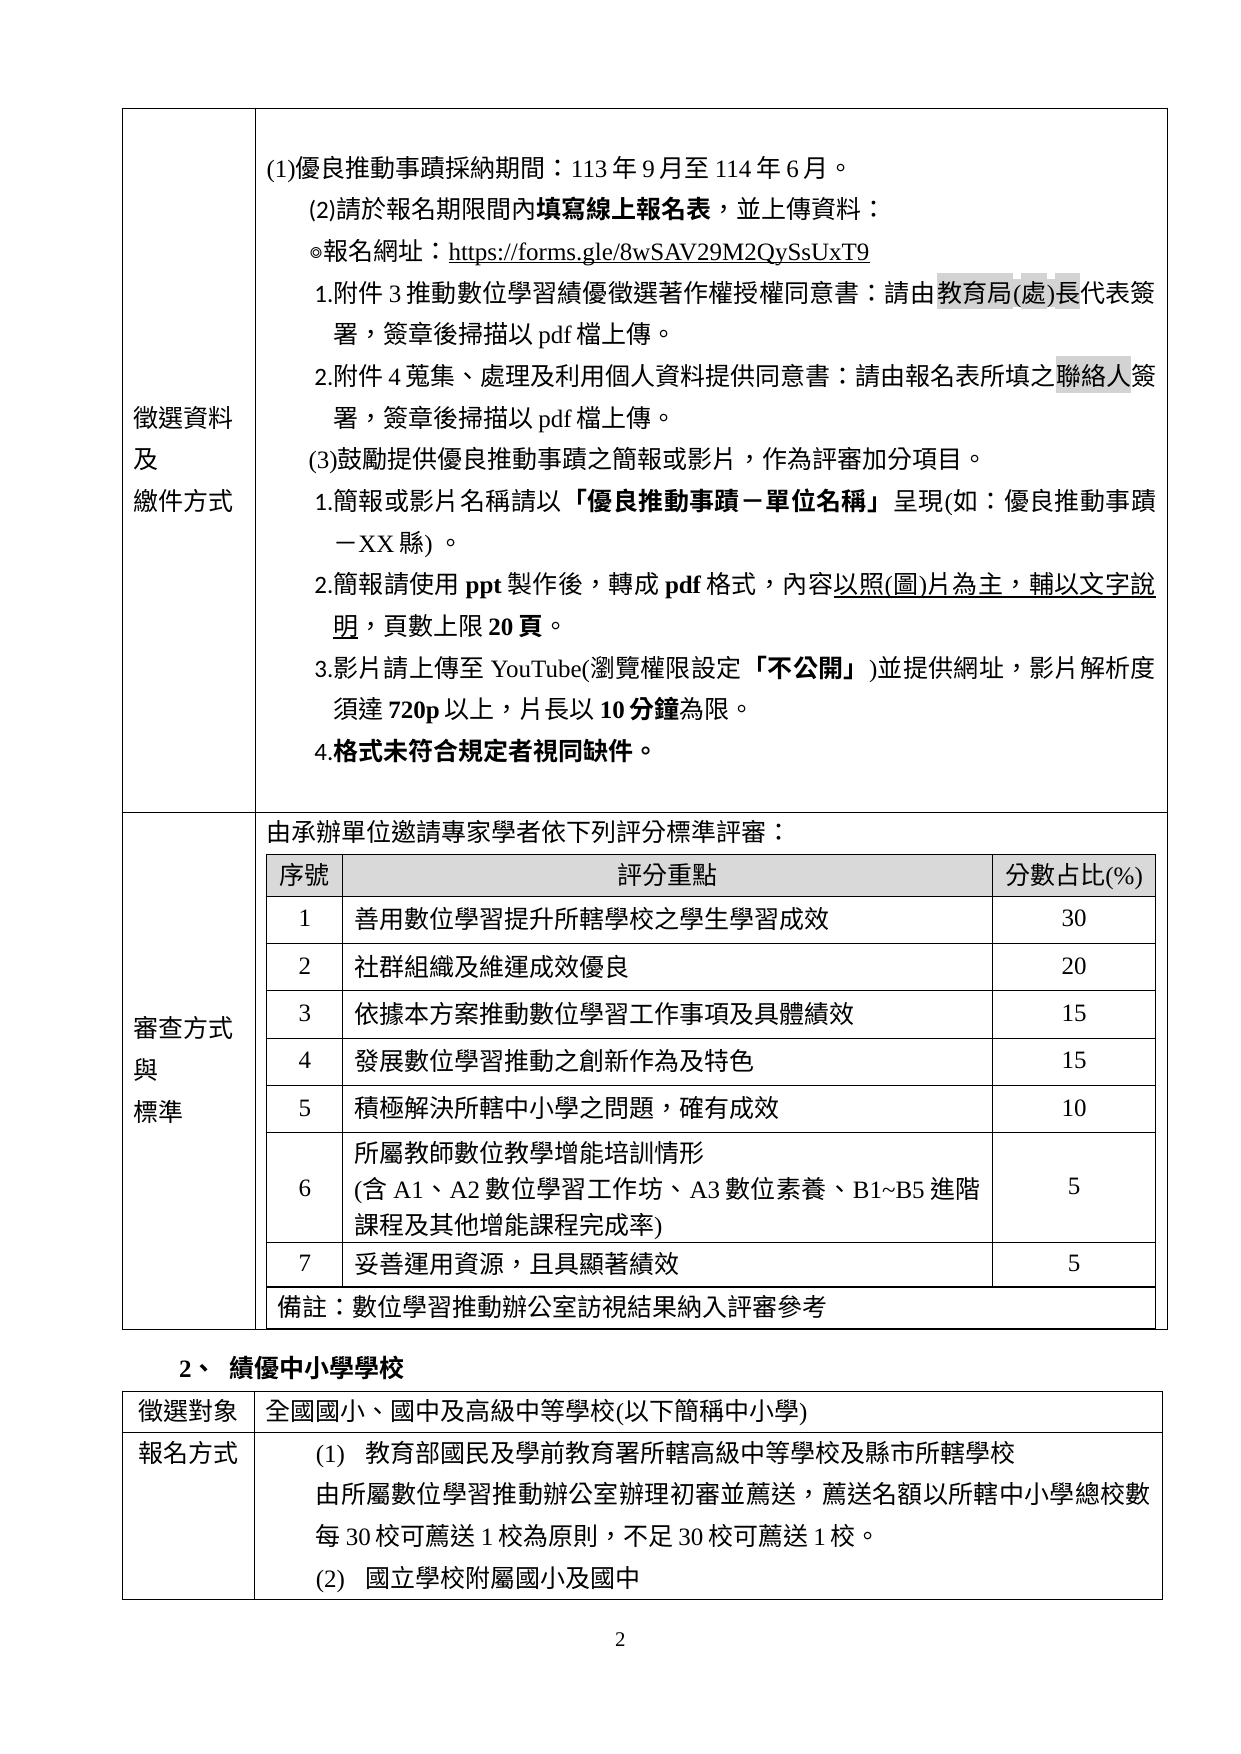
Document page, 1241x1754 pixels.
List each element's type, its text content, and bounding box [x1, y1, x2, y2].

table_cell 審查方式 與 標準 [123, 813, 255, 1329]
table_cell 妥善運用資源，且具顯著績效 [343, 1243, 992, 1286]
table_cell 備註：數位學習推動辦公室訪視結果納入評審參考 [267, 1288, 1155, 1328]
table_cell 由承辦單位邀請專家學者依下列評分標準評審： [256, 813, 1167, 1329]
table_cell 7 [267, 1243, 342, 1286]
table_cell 2 [267, 944, 342, 990]
table_cell 4 [267, 1039, 342, 1085]
table_cell 5 [267, 1086, 342, 1132]
table_cell 社群組織及維運成效優良 [343, 944, 992, 990]
table_cell 1 [267, 897, 342, 943]
table_cell 積極解決所轄中小學之問題，確有成效 [343, 1086, 992, 1132]
table_cell 15 [993, 991, 1155, 1038]
table_cell 優良推動事蹟採納期間：113年9月至114年6月。 請於報名期限間內填寫線上報名表，並上傳資料： ◎報名網址：https://forms.gle/8wSAV29M2QySsUxT9 附件3推動數位學習績優徵選著作權授權同意書：請由教育局(處)長代表簽署，簽章後掃描以pdf檔上傳。 附件4蒐集、處理及利用個人資料提供同意書：請由報名表所填之聯絡人簽署，簽章後掃描以pdf檔上傳。 鼓勵提供優良推動事蹟之簡報或影片，作為評審加分項目。 簡報或影片名稱請以「優良推動事蹟－單位名稱」呈現(如：優良推動事蹟－XX縣) 。 簡報請使用ppt製作後，轉成pdf格式，內容以照(圖)片為主，輔以文字說明，頁數上限20頁。 影片請上傳至YouTube(瀏覽權限設定「不公開」)並提供網址，影片解析度須達720p以上，片長以10分鐘為限。 格式未符合規定者視同缺件。 [256, 109, 1167, 812]
table_cell 發展數位學習推動之創新作為及特色 [343, 1039, 992, 1085]
table_cell 依據本方案推動數位學習工作事項及具體績效 [343, 991, 992, 1038]
table_cell 所屬教師數位教學增能培訓情形 (含A1、A2數位學習工作坊、A3數位素養、B1~B5進階課程及其他增能課程完成率) [343, 1133, 992, 1242]
list 績優中小學學校 [179, 1349, 1162, 1385]
table_header 序號 [267, 855, 342, 896]
table_cell 報名方式 [123, 1433, 254, 1599]
table_header 全國國小、國中及高級中等學校(以下簡稱中小學) [255, 1392, 1162, 1432]
table_cell 5 [993, 1133, 1155, 1242]
table_cell 20 [993, 944, 1155, 990]
table_cell 30 [993, 897, 1155, 943]
table_cell 3 [267, 991, 342, 1038]
table_cell 徵選資料 及 繳件方式 [123, 109, 255, 812]
table_header 分數占比(%) [993, 855, 1155, 896]
table_header 評分重點 [343, 855, 992, 896]
table_cell 5 [993, 1243, 1155, 1286]
table_cell 善用數位學習提升所轄學校之學生學習成效 [343, 897, 992, 943]
table_header 徵選對象 [123, 1392, 254, 1432]
table_cell 教育部國民及學前教育署所轄高級中等學校及縣市所轄學校 由所屬數位學習推動辦公室辦理初審並薦送，薦送名額以所轄中小學總校數每30校可薦送1校為原則，不足30校可薦送1校。 國立學校附屬國小及國中 逕送國立臺中教育大學(總計畫辦公室)申請。 [255, 1433, 1162, 1599]
table_cell 15 [993, 1039, 1155, 1085]
table_cell 10 [993, 1086, 1155, 1132]
table_cell 6 [267, 1133, 342, 1242]
